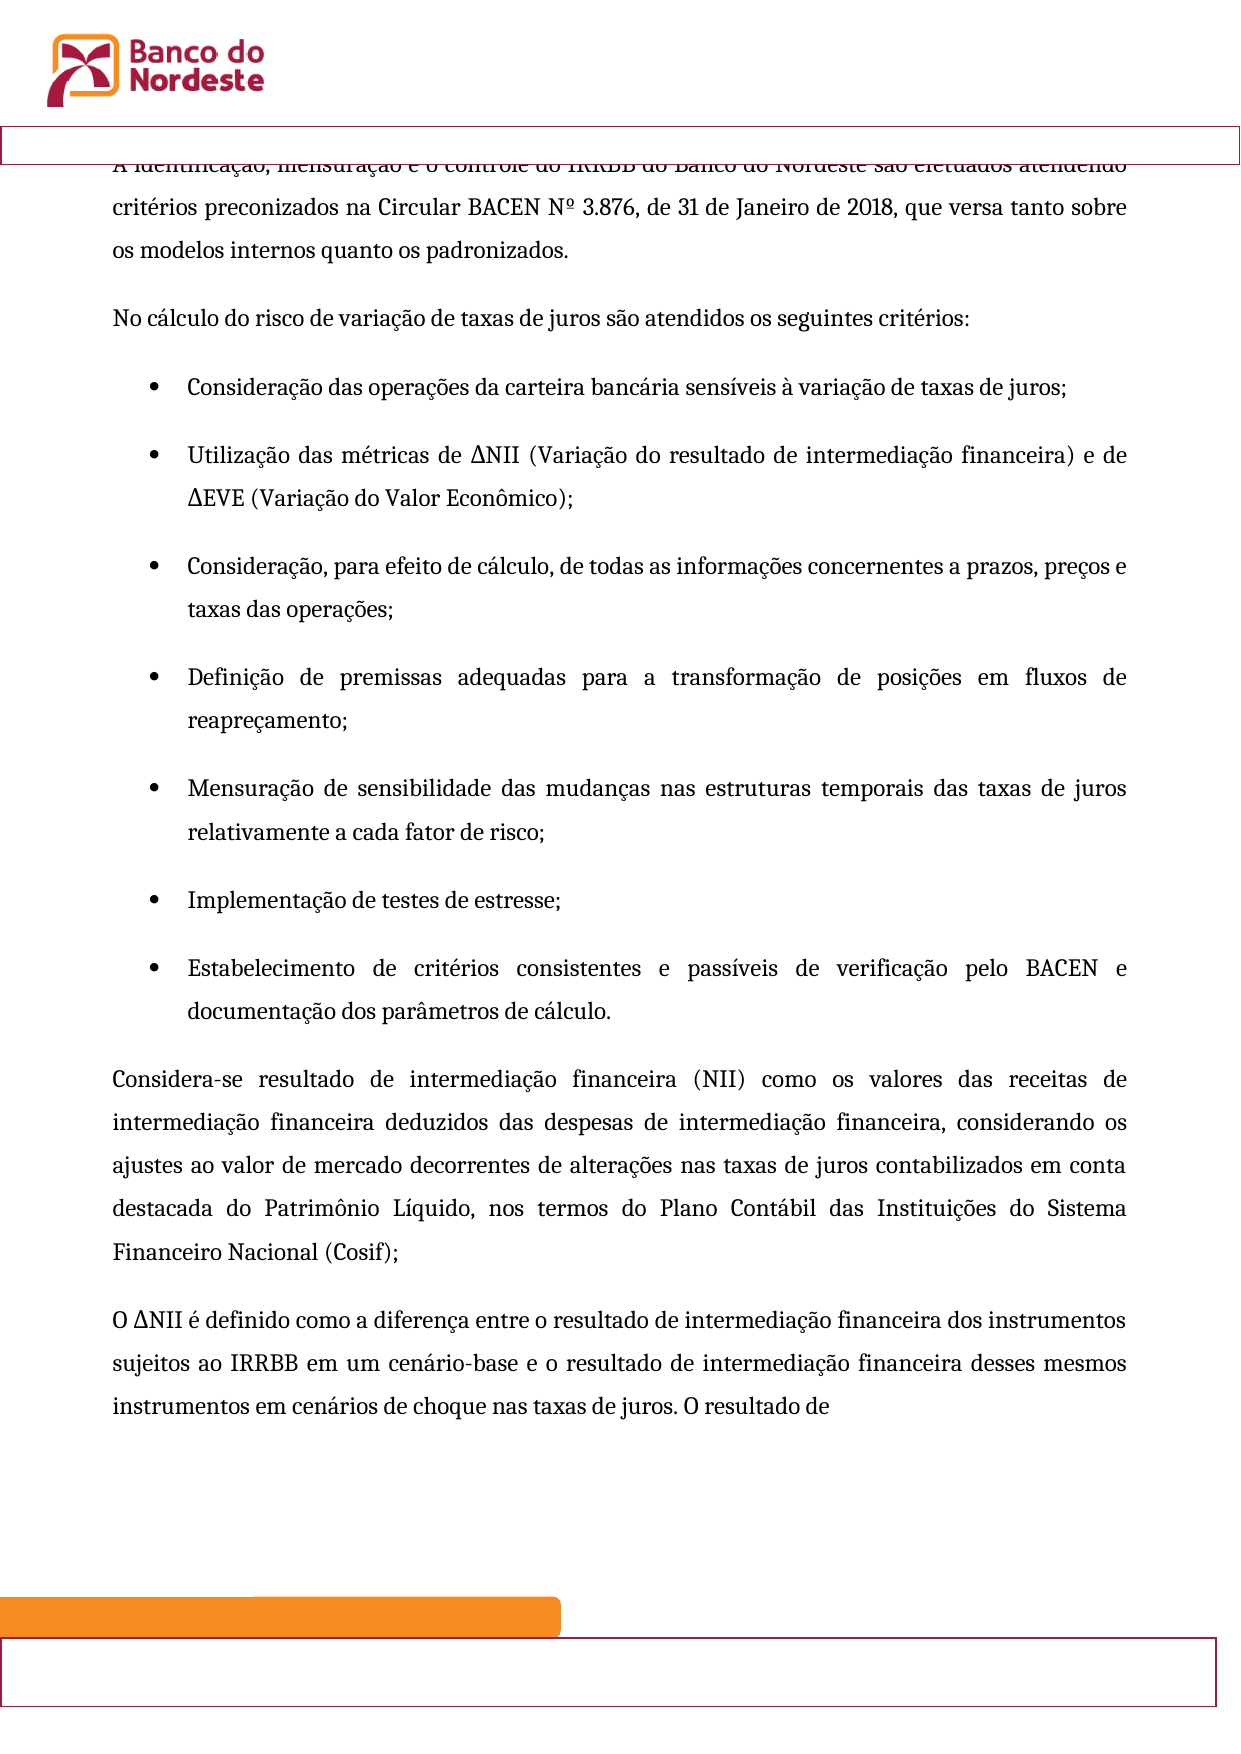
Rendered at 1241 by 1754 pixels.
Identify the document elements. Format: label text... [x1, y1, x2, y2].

list Implementação de testes de estresse; [150, 886, 1128, 914]
list Consideração das operações da carteira bancária sensíveis à variação de taxas de juros; [150, 372, 1128, 401]
list Mensuração de sensibilidade das mudanças nas estruturas temporais das taxas de juros relativamente a cada fator de risco; [150, 774, 1128, 846]
text Considera-se resultado de intermediação financeira (NII) como os valores das receitas de intermediação financeira deduzidos das despesas de intermediação financeira, considerando os ajustes ao valor de mercado decorrentes de alterações nas taxas de juros contabilizados em conta destacada do Patrimônio Líquido, nos termos do Plano Contábil das Instituições do Sistema Financeiro Nacional (Cosif); [112, 1065, 1128, 1266]
text A identificação, mensuração e o controle do IRRBB do Banco do Nordeste são efetuados atendendo critérios preconizados na Circular BACEN Nº 3.876, de 31 de Janeiro de 2018, que versa tanto sobre os modelos internos quanto os padronizados. [112, 165, 1128, 265]
list Estabelecimento de critérios consistentes e passíveis de verificação pelo BACEN e documentação dos parâmetros de cálculo. [150, 954, 1128, 1026]
list Consideração, para efeito de cálculo, de todas as informações concernentes a prazos, preços e taxas das operações; [150, 552, 1128, 624]
list Utilização das métricas de ΔNII (Variação do resultado de intermediação financeira) e de ΔEVE (Variação do Valor Econômico); [150, 441, 1128, 512]
text O ΔNII é definido como a diferença entre o resultado de intermediação financeira dos instrumentos sujeitos ao IRRBB em um cenário-base e o resultado de intermediação financeira desses mesmos instrumentos em cenários de choque nas taxas de juros. O resultado de [112, 1306, 1128, 1421]
list Definição de premissas adequadas para a transformação de posições em fluxos de reapreçamento; [150, 663, 1128, 735]
text No cálculo do risco de variação de taxas de juros são atendidos os seguintes critérios: [112, 304, 1128, 333]
